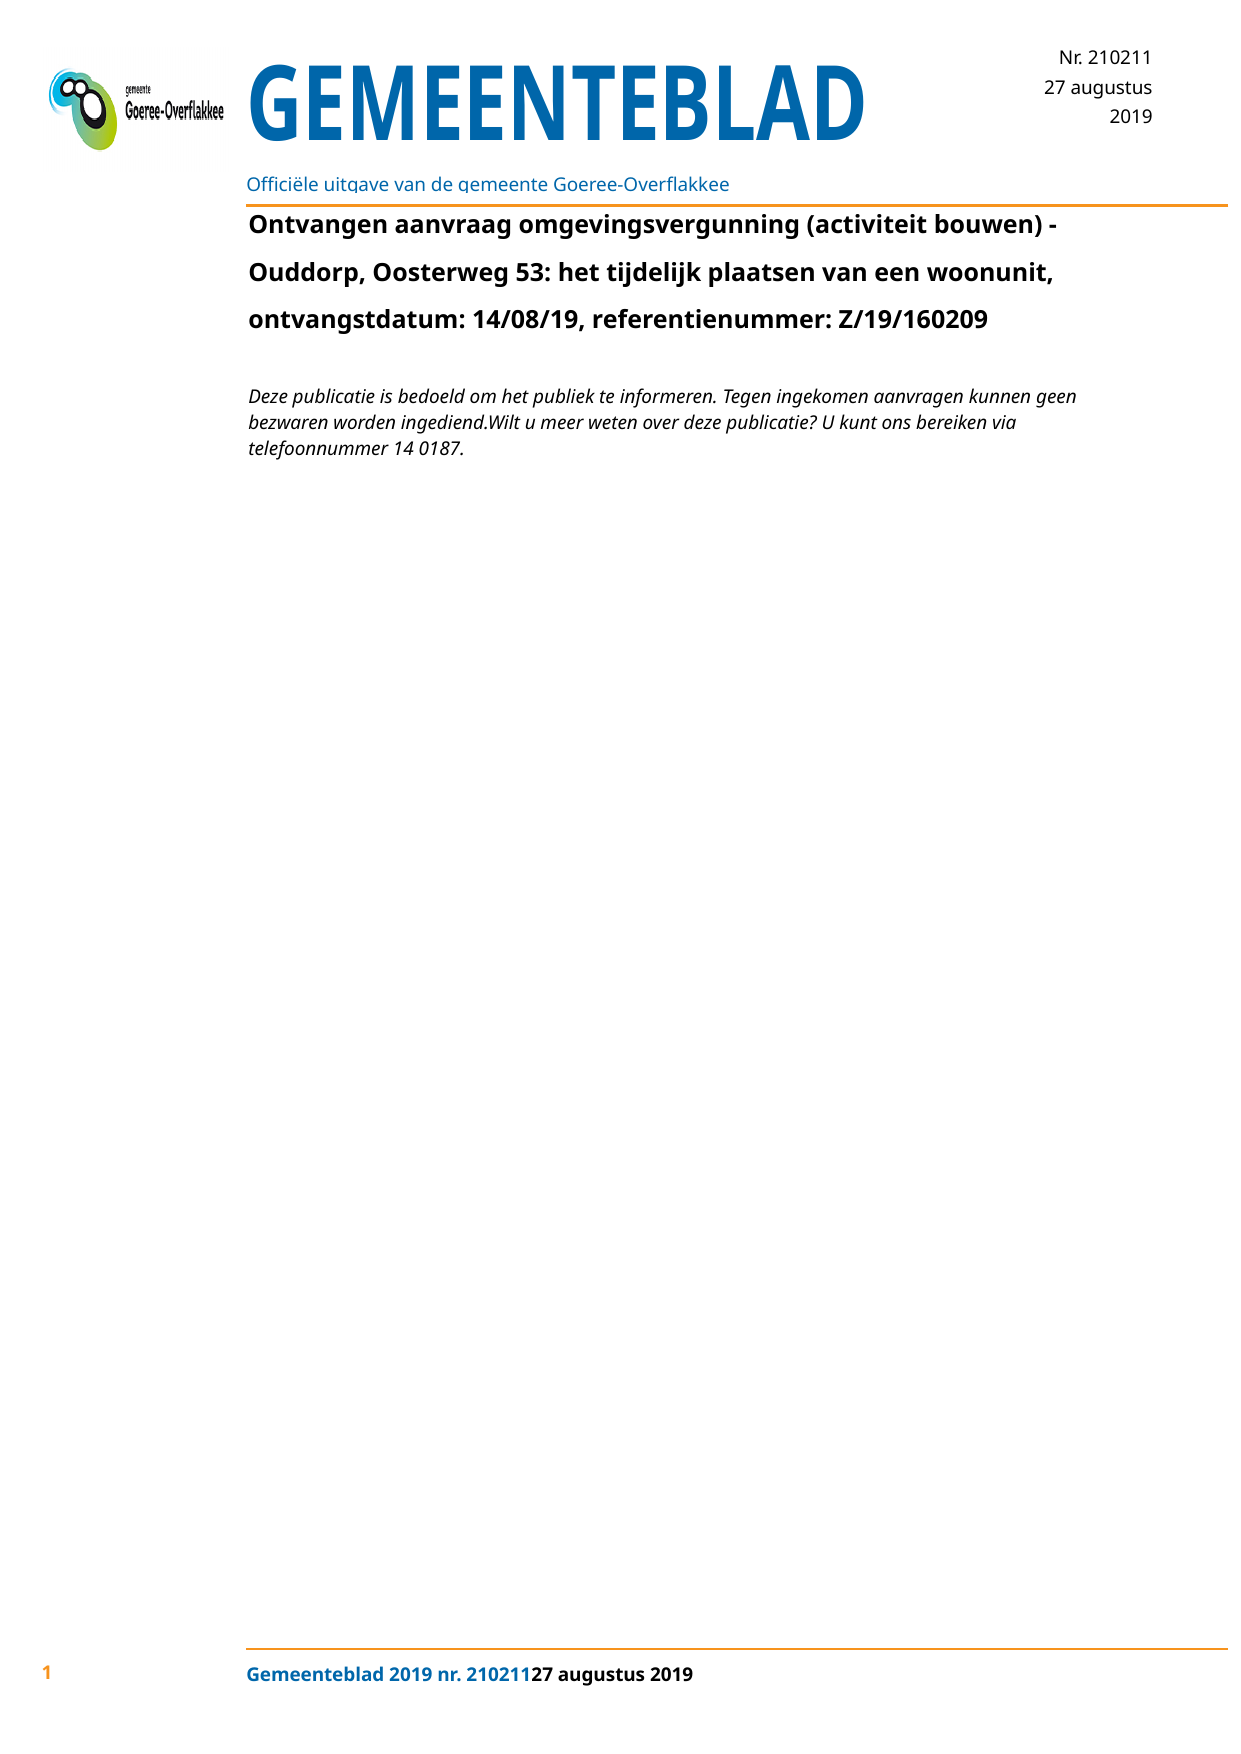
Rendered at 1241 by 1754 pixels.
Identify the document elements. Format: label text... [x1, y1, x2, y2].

picture [41, 47, 231, 172]
text Ontvangen aanvraag omgevingsvergunning (activiteit bouwen) - Ouddorp, Oosterweg 53: het tijdelijk plaatsen van een woonunit, ontvangstdatum: 14/08/19, referentienummer: Z/19/160209 [248, 207, 1152, 336]
text Deze publicatie is bedoeld om het publiek te informeren. Tegen ingekomen aanvragen kunnen geen bezwaren worden ingediend.Wilt u meer weten over deze publicatie? U kunt ons bereiken via telefoonnummer 14 0187. [248, 384, 1152, 461]
